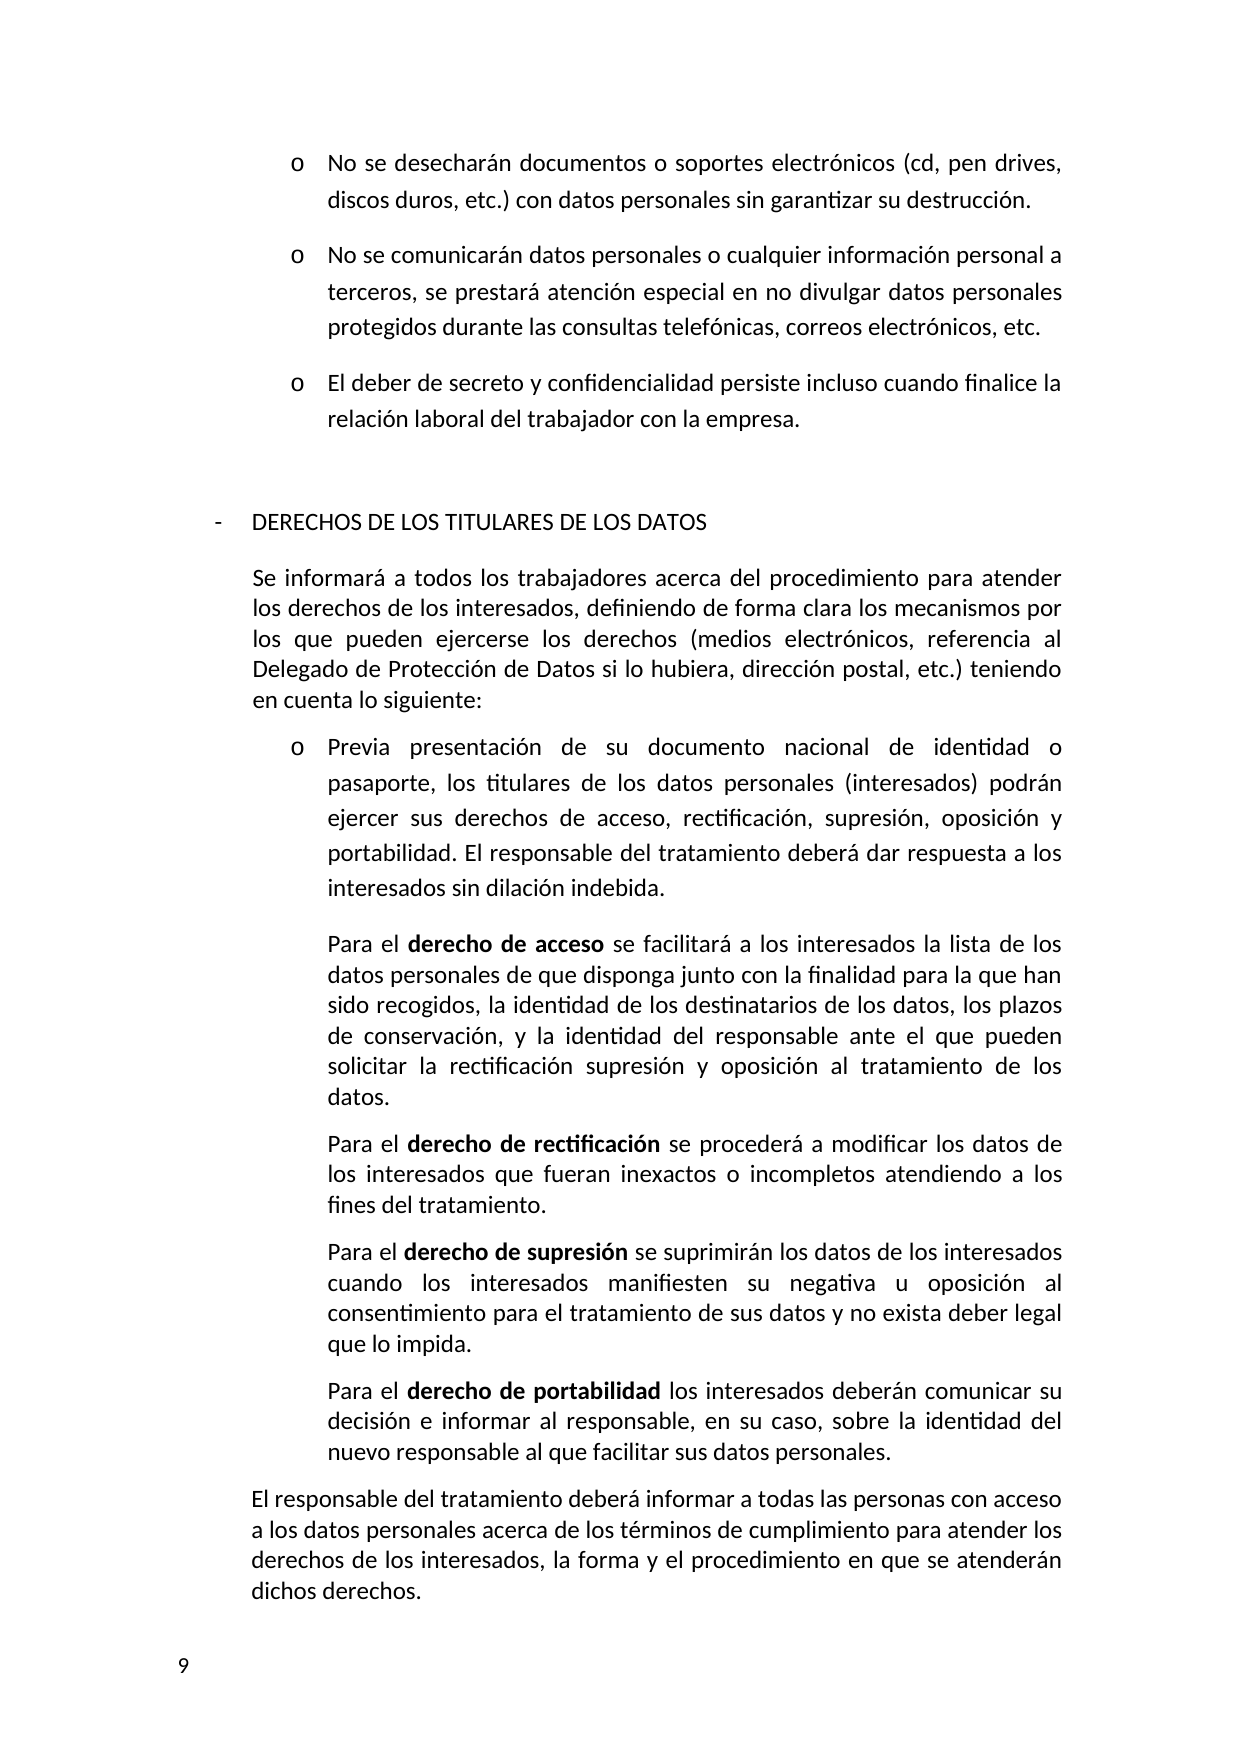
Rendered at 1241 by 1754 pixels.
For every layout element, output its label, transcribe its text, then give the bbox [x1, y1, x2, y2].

list No se desecharán documentos o soportes electrónicos (cd, pen drives, discos duros, etc.) con datos personales sin garantizar su destrucción. [290, 148, 1063, 214]
list Para el derecho de supresión se suprimirán los datos de los interesados cuando los interesados manifiesten su negativa u oposición al consentimiento para el tratamiento de sus datos y no exista deber legal que lo impida. [327, 1236, 1063, 1358]
list Se informará a todos los trabajadores acerca del procedimiento para atender los derechos de los interesados, definiendo de forma clara los mecanismos por los que pueden ejercerse los derechos (medios electrónicos, referencia al Delegado de Protección de Datos si lo hubiera, dirección postal, etc.) teniendo en cuenta lo siguiente: [252, 562, 1063, 714]
list No se comunicarán datos personales o cualquier información personal a terceros, se prestará atención especial en no divulgar datos personales protegidos durante las consultas telefónicas, correos electrónicos, etc. [290, 240, 1063, 341]
list Para el derecho de acceso se facilitará a los interesados la lista de los datos personales de que disponga junto con la finalidad para la que han sido recogidos, la identidad de los destinatarios de los datos, los plazos de conservación, y la identidad del responsable ante el que pueden solicitar la rectificación supresión y oposición al tratamiento de los datos. [327, 928, 1063, 1111]
list Para el derecho de portabilidad los interesados deberán comunicar su decisión e informar al responsable, en su caso, sobre la identidad del nuevo responsable al que facilitar sus datos personales. [327, 1375, 1063, 1467]
text El responsable del tratamiento deberá informar a todas las personas con acceso a los datos personales acerca de los términos de cumplimiento para atender los derechos de los interesados, la forma y el procedimiento en que se atenderán dichos derechos. [251, 1483, 1063, 1605]
list Previa presentación de su documento nacional de identidad o pasaporte, los titulares de los datos personales (interesados) podrán ejercer sus derechos de acceso, rectificación, supresión, oposición y portabilidad. El responsable del tratamiento deberá dar respuesta a los interesados sin dilación indebida. [290, 731, 1063, 903]
list DERECHOS DE LOS TITULARES DE LOS DATOS [214, 506, 1063, 537]
list El deber de secreto y confidencialidad persiste incluso cuando finalice la relación laboral del trabajador con la empresa. [290, 367, 1063, 433]
list Para el derecho de rectificación se procederá a modificar los datos de los interesados que fueran inexactos o incompletos atendiendo a los fines del tratamiento. [327, 1128, 1063, 1219]
